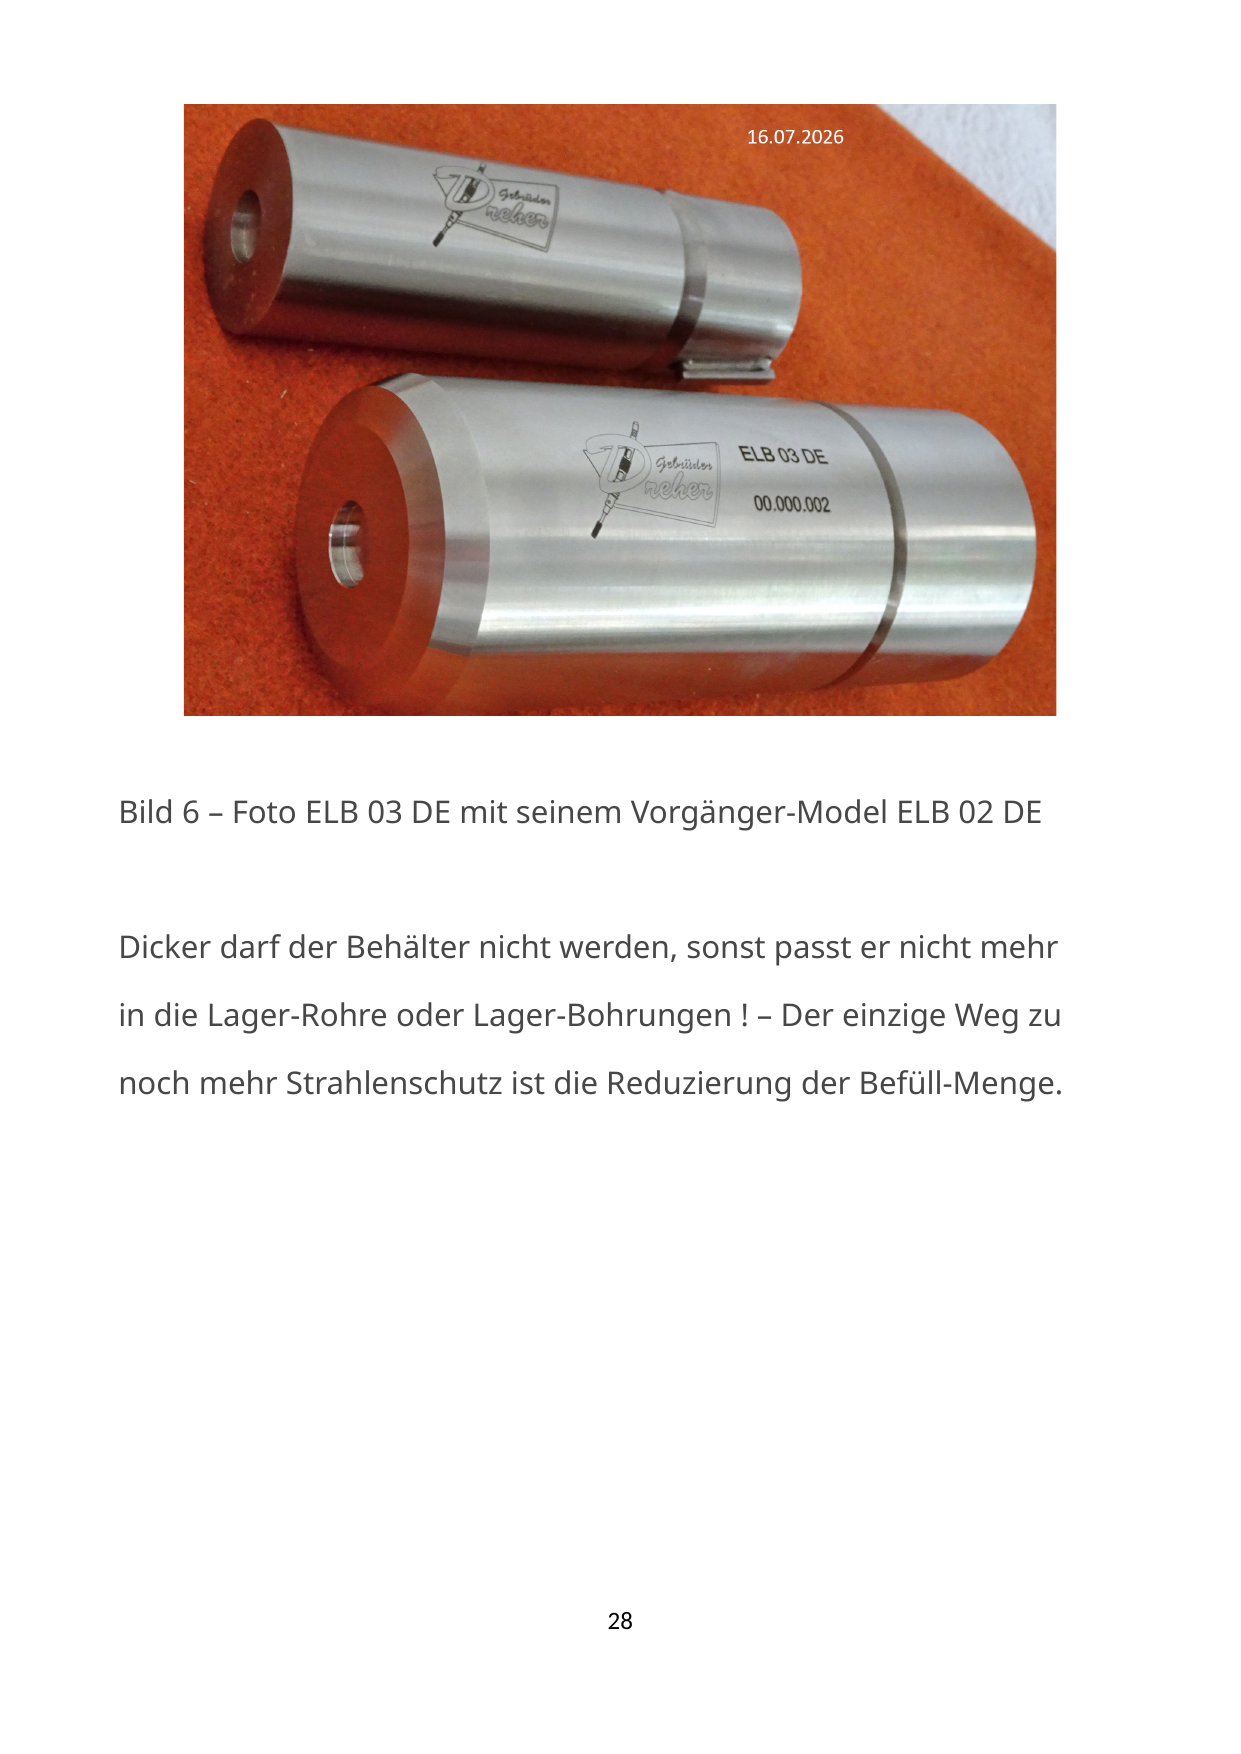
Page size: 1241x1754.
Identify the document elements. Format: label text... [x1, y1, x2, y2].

text Dicker darf der Behälter nicht werden, sonst passt er nicht mehr [118, 926, 1122, 968]
text Bild 6 – Foto ELB 03 DE mit seinem Vorgänger-Model ELB 02 DE [118, 790, 1122, 833]
text noch mehr Strahlenschutz ist die Reduzierung der Befüll-Menge. [118, 1061, 1122, 1103]
text in die Lager-Rohre oder Lager-Bohrungen ! – Der einzige Weg zu [118, 993, 1122, 1036]
picture [183, 104, 1057, 716]
